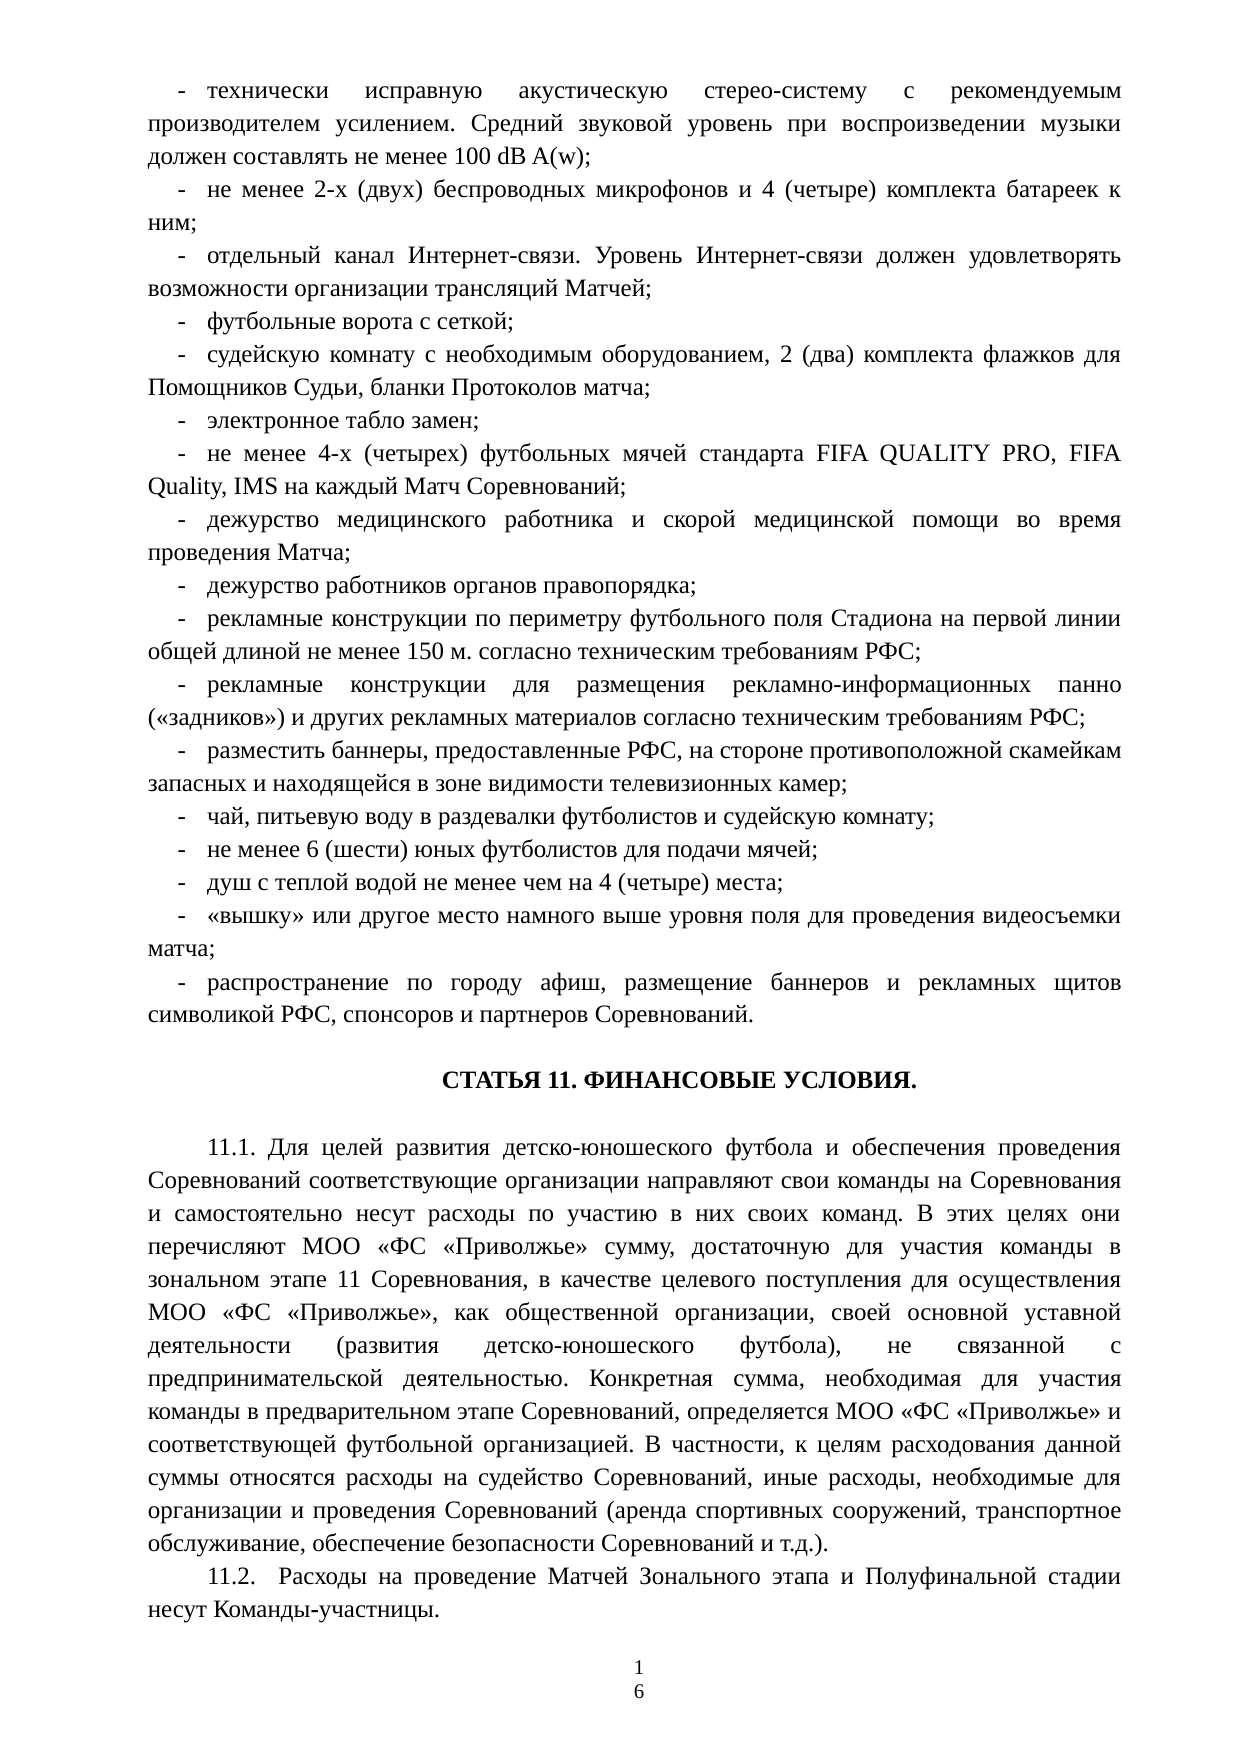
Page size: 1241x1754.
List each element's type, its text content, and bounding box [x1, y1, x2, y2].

text - не менее 4-х (четырех) футбольных мячей стандарта FIFA QUALITY PRO, FIFA Quality, IMS на каждый Матч Соревнований; [148, 438, 1122, 500]
text 11.2. Расходы на проведение Матчей Зонального этапа и Полуфинальной стадии несут Команды-участницы. [148, 1561, 1122, 1623]
text - «вышку» или другое место намного выше уровня поля для проведения видеосъемки матча; [148, 901, 1122, 962]
text СТАТЬЯ 11. ФИНАНСОВЫЕ УСЛОВИЯ. [148, 1066, 1181, 1094]
text - дежурство работников органов правопорядка; [148, 570, 1122, 599]
text - электронное табло замен; [148, 405, 1122, 434]
text - футбольные ворота с сеткой; [148, 306, 1122, 335]
text - дежурство медицинского работника и скорой медицинской помощи во время проведения Матча; [148, 504, 1122, 566]
text - душ с теплой водой не менее чем на 4 (четыре) места; [148, 867, 1122, 896]
text - рекламные конструкции для размещения рекламно-информационных панно («задников») и других рекламных материалов согласно техническим требованиям РФС; [148, 669, 1122, 731]
text - не менее 6 (шести) юных футболистов для подачи мячей; [148, 834, 1122, 863]
text - чай, питьевую воду в раздевалки футболистов и судейскую комнату; [148, 801, 1122, 830]
text - судейскую комнату с необходимым оборудованием, 2 (два) комплекта флажков для Помощников Судьи, бланки Протоколов матча; [148, 339, 1122, 401]
text - технически исправную акустическую стерео-систему с рекомендуемым производителем усилением. Средний звуковой уровень при воспроизведении музыки должен составлять не менее 100 dB A(w); [148, 75, 1122, 170]
text 11.1. Для целей развития детско-юношеского футбола и обеспечения проведения Соревнований соответствующие организации направляют свои команды на Соревнования и самостоятельно несут расходы по участию в них своих команд. В этих целях они перечисляют МОО «ФС «Приволжье» сумму, достаточную для участия команды в зональном этапе 11 Соревнования, в качестве целевого поступления для осуществления МОО «ФС «Приволжье», как общественной организации, своей основной уставной деятельности (развития детско-юношеского футбола), не связанной с предпринимательской деятельностью. Конкретная сумма, необходимая для участия команды в предварительном этапе Соревнований, определяется МОО «ФС «Приволжье» и соответствующей футбольной организацией. В частности, к целям расходования данной суммы относятся расходы на судейство Соревнований, иные расходы, необходимые для организации и проведения Соревнований (аренда спортивных сооружений, транспортное обслуживание, обеспечение безопасности Соревнований и т.д.). [148, 1132, 1122, 1557]
text - распространение по городу афиш, размещение баннеров и рекламных щитов символикой РФС, спонсоров и партнеров Соревнований. [148, 967, 1122, 1028]
text - рекламные конструкции по периметру футбольного поля Стадиона на первой линии общей длиной не менее 150 м. согласно техническим требованиям РФС; [148, 603, 1122, 665]
text - разместить баннеры, предоставленные РФС, на стороне противоположной скамейкам запасных и находящейся в зоне видимости телевизионных камер; [148, 735, 1122, 797]
text - отдельный канал Интернет-связи. Уровень Интернет-связи должен удовлетворять возможности организации трансляций Матчей; [148, 240, 1122, 302]
text - не менее 2-х (двух) беспроводных микрофонов и 4 (четыре) комплекта батареек к ним; [148, 174, 1122, 236]
